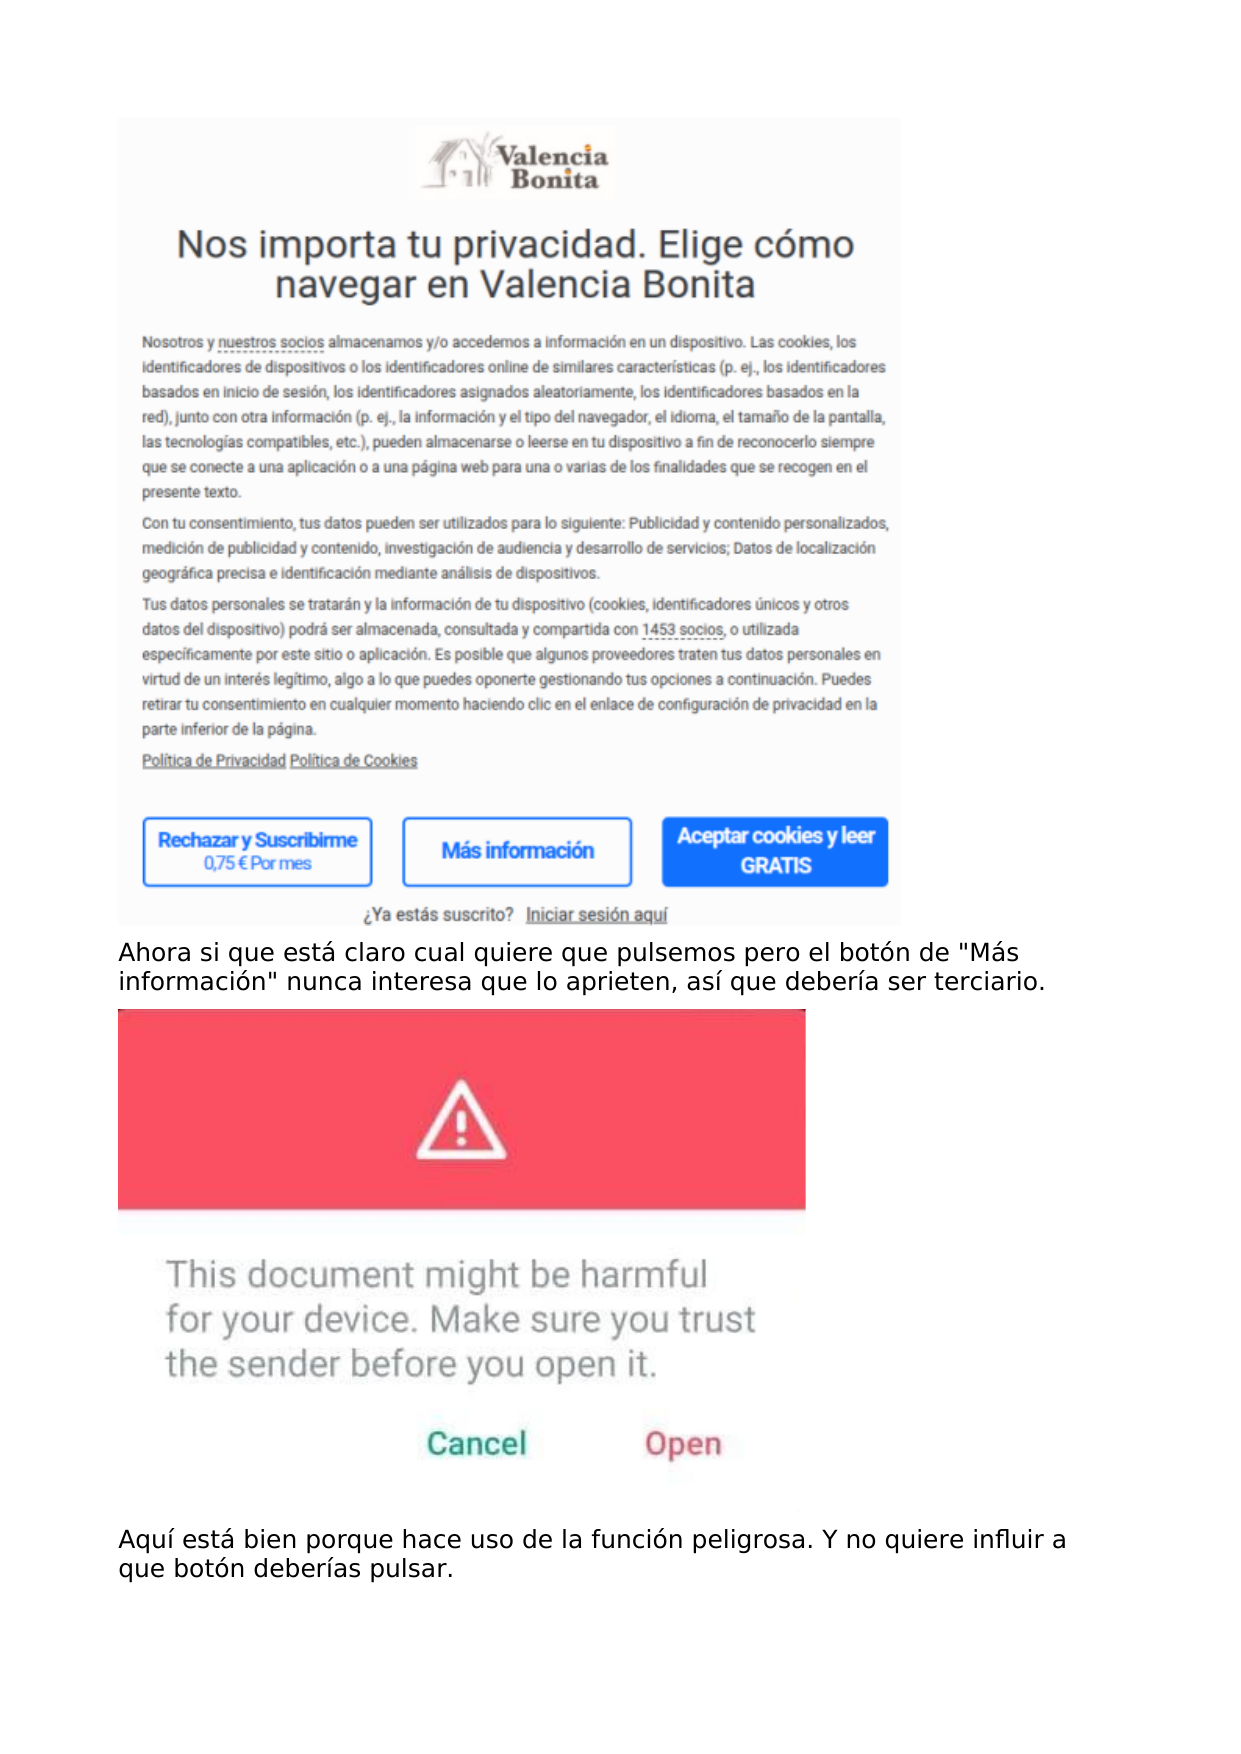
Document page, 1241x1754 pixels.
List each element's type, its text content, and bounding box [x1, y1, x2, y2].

text Aquí está bien porque hace uso de la función peligrosa. Y no quiere influir a que botón deberías pulsar. [118, 1525, 1122, 1583]
picture [118, 1009, 806, 1513]
picture [118, 118, 901, 926]
text Ahora si que está claro cual quiere que pulsemos pero el botón de "Más información" nunca interesa que lo aprieten, así que debería ser terciario. [118, 938, 1122, 997]
